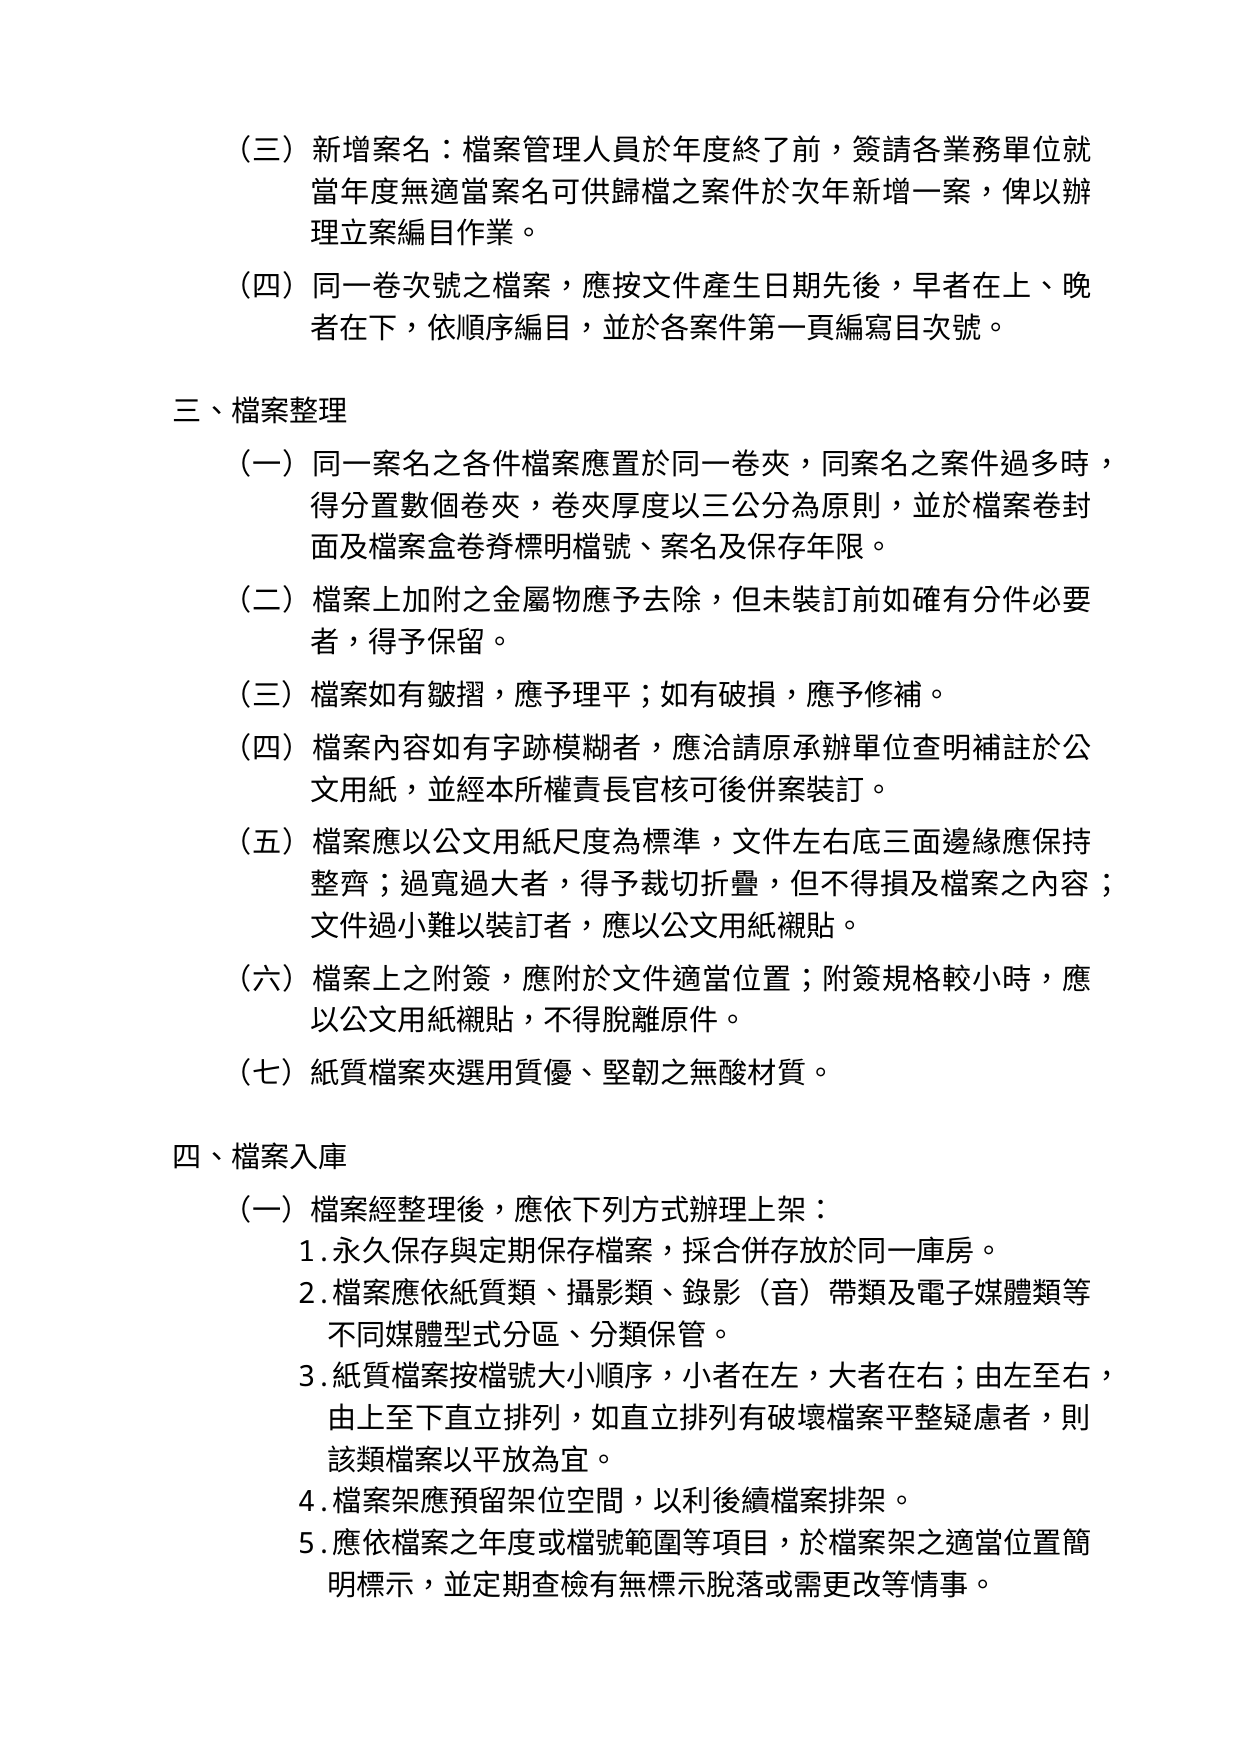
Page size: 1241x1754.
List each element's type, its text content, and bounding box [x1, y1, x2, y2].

text 4.檔案架應預留架位空間，以利後續檔案排架。 [298, 1478, 1092, 1520]
text （三）檔案如有皺摺，應予理平；如有破損，應予修補。 [223, 672, 1092, 714]
text （五）檔案應以公文用紙尺度為標準，文件左右底三面邊緣應保持整齊；過寬過大者，得予裁切折疊，但不得損及檔案之內容；文件過小難以裝訂者，應以公文用紙襯貼。 [223, 819, 1092, 944]
text 1.永久保存與定期保存檔案，採合併存放於同一庫房。 [298, 1228, 1092, 1270]
text 四、檔案入庫 [173, 1134, 1092, 1175]
text （三）新增案名：檔案管理人員於年度終了前，簽請各業務單位就當年度無適當案名可供歸檔之案件於次年新增一案，俾以辦理立案編目作業。 [223, 127, 1092, 252]
text （四）檔案內容如有字跡模糊者，應洽請原承辦單位查明補註於公文用紙，並經本所權責長官核可後併案裝訂。 [223, 725, 1092, 808]
text 三、檔案整理 [173, 388, 1092, 430]
text （六）檔案上之附簽，應附於文件適當位置；附簽規格較小時，應以公文用紙襯貼，不得脫離原件。 [223, 956, 1092, 1039]
text 3.紙質檔案按檔號大小順序，小者在左，大者在右；由左至右，由上至下直立排列，如直立排列有破壞檔案平整疑慮者，則該類檔案以平放為宜。 [298, 1353, 1092, 1478]
text （二）檔案上加附之金屬物應予去除，但未裝訂前如確有分件必要者，得予保留。 [223, 577, 1092, 661]
text （七）紙質檔案夾選用質優、堅韌之無酸材質。 [223, 1050, 1092, 1092]
text （一）同一案名之各件檔案應置於同一卷夾，同案名之案件過多時，得分置數個卷夾，卷夾厚度以三公分為原則，並於檔案卷封面及檔案盒卷脊標明檔號、案名及保存年限。 [223, 441, 1092, 566]
text 2.檔案應依紙質類、攝影類、錄影（音）帶類及電子媒體類等不同媒體型式分區、分類保管。 [298, 1270, 1092, 1353]
text 5.應依檔案之年度或檔號範圍等項目，於檔案架之適當位置簡明標示，並定期查檢有無標示脫落或需更改等情事。 [298, 1520, 1092, 1603]
text （一）檔案經整理後，應依下列方式辦理上架： [223, 1187, 1092, 1228]
text （四）同一卷次號之檔案，應按文件產生日期先後，早者在上、晚者在下，依順序編目，並於各案件第一頁編寫目次號。 [223, 263, 1092, 347]
